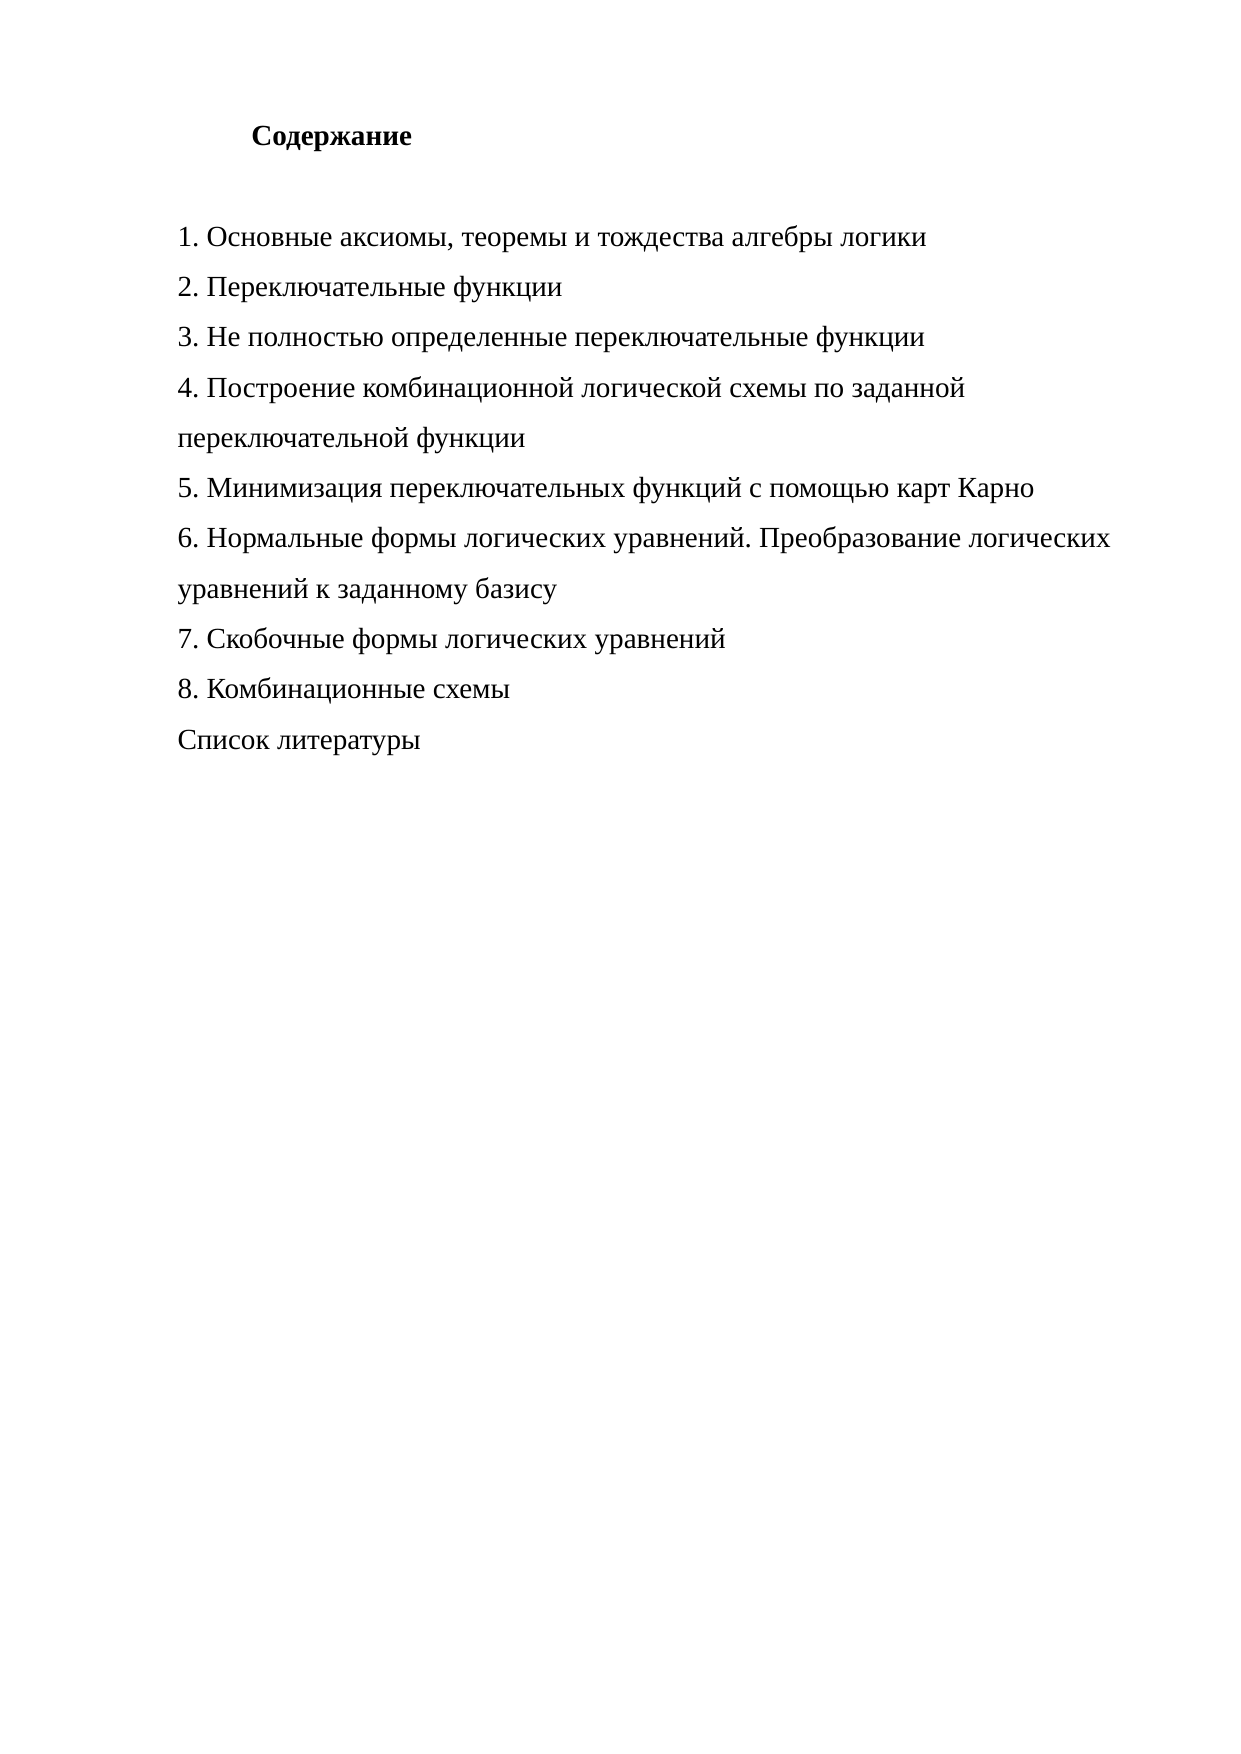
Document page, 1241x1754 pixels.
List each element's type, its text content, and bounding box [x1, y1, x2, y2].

text 4. Построение комбинационной логической схемы по заданной переключательной функции [177, 370, 1152, 453]
text Содержание [177, 118, 1152, 152]
text 3. Не полностью определенные переключательные функции [177, 319, 1152, 353]
text 6. Нормальные формы логических уравнений. Преобразование логических уравнений к заданному базису [177, 521, 1152, 604]
text Список литературы [177, 722, 1152, 755]
text 1. Основные аксиомы, теоремы и тождества алгебры логики [177, 219, 1152, 252]
text 8. Комбинационные схемы [177, 672, 1152, 705]
text 2. Переключательные функции [177, 269, 1152, 303]
text 5. Минимизация переключательных функций с помощью карт Карно [177, 470, 1152, 504]
text 7. Скобочные формы логических уравнений [177, 621, 1152, 655]
